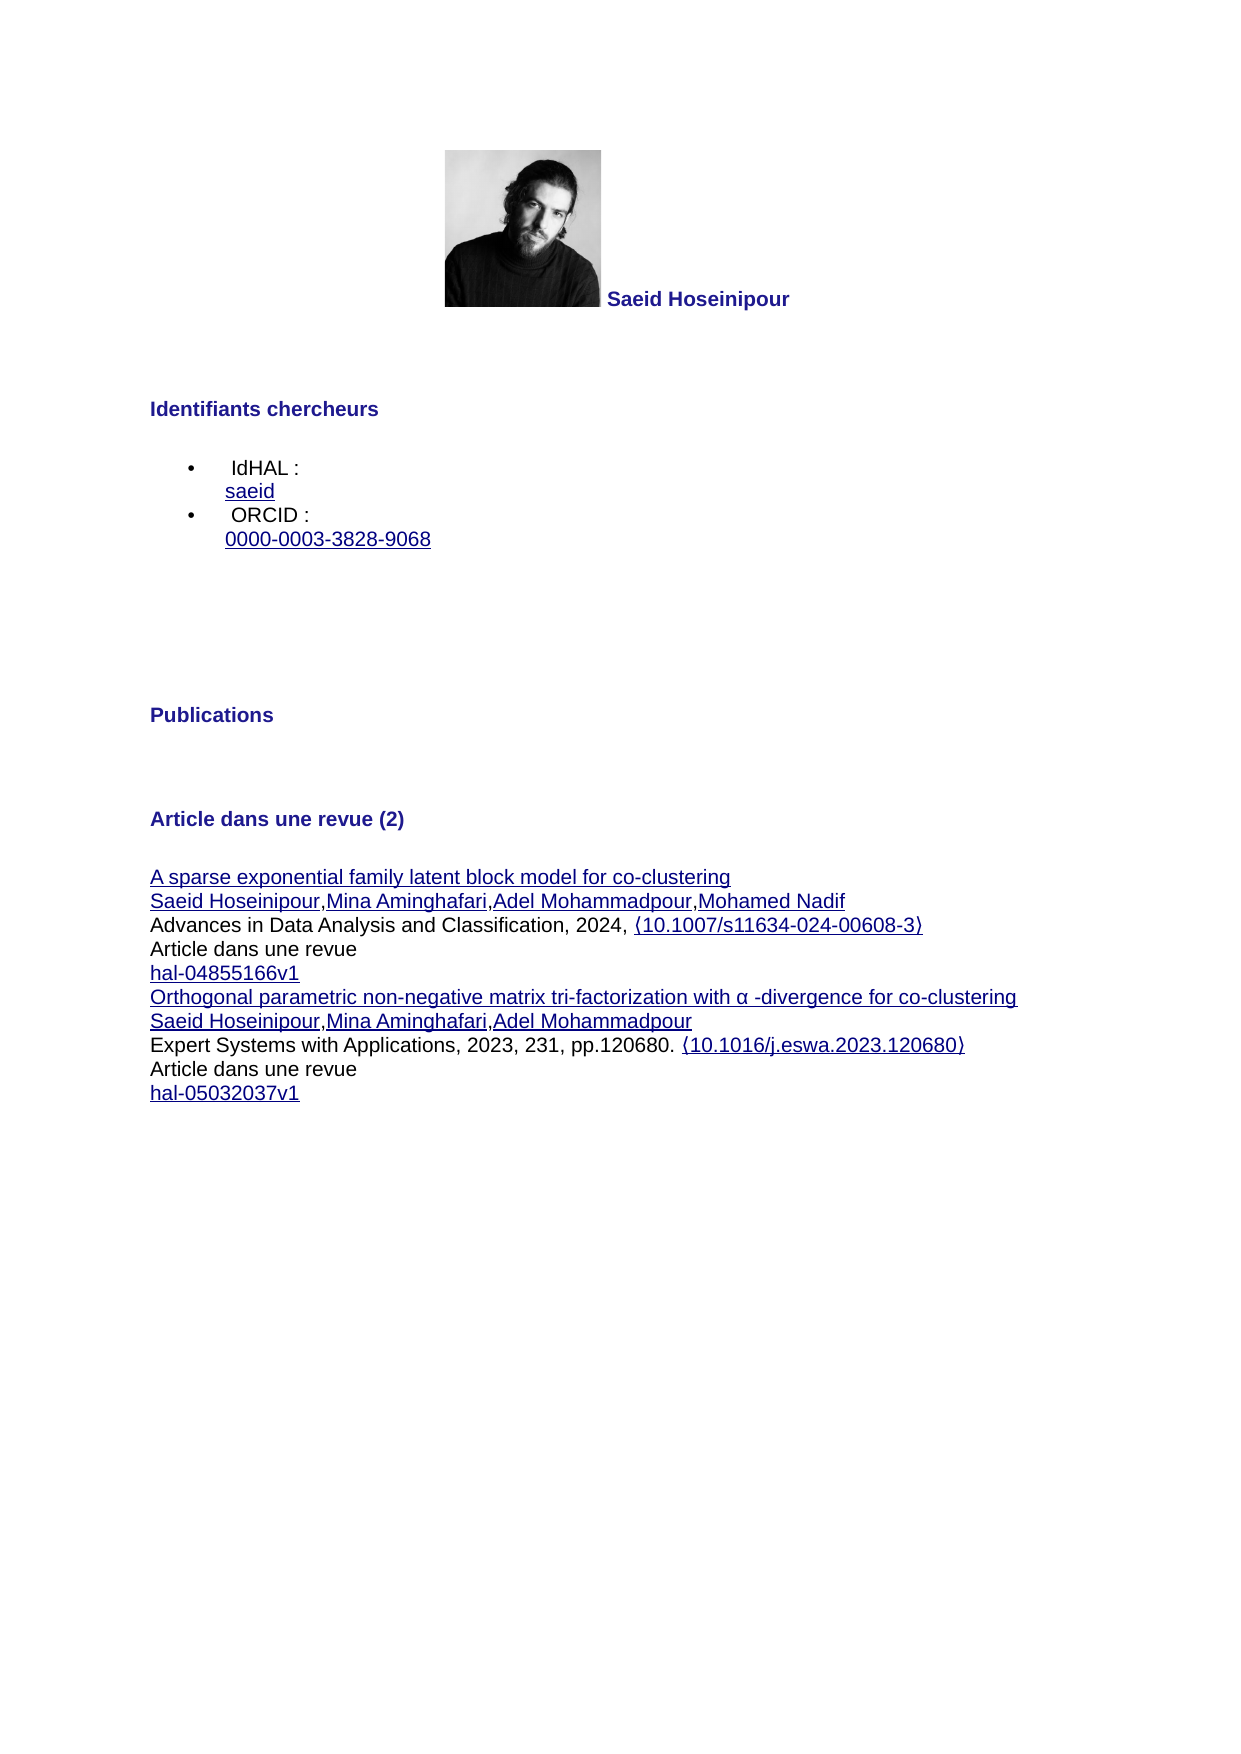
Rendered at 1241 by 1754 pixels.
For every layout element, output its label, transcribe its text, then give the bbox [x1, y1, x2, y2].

subtitle Article dans une revue (2) [150, 806, 1090, 830]
table_cell Orthogonal parametric non-negative matrix tri-factorization with α -divergence for co-clustering Saeid Hoseinipour,Mina Aminghafari,Adel Mohammadpour Expert Systems with Applications, 2023, 231, pp.120680. ⟨10.1016/j.eswa.2023.120680⟩ Article dans une revue hal-05032037v1 [150, 985, 1090, 1104]
list 0000-0003-3828-9068 [187, 527, 1090, 551]
list IdHAL : [187, 455, 1090, 479]
list ORCID : [187, 503, 1090, 527]
picture [444, 150, 602, 307]
subtitle Identifiants chercheurs [150, 397, 1090, 421]
subtitle Publications [150, 703, 1090, 727]
list saeid [187, 479, 1090, 503]
table_header A sparse exponential family latent block model for co-clustering Saeid Hoseinipour,Mina Aminghafari,Adel Mohammadpour,Mohamed Nadif Advances in Data Analysis and Classification, 2024, ⟨10.1007/s11634-024-00608-3⟩ Article dans une revue hal-04855166v1 [150, 865, 1090, 984]
subtitle Saeid Hoseinipour [150, 150, 1090, 311]
